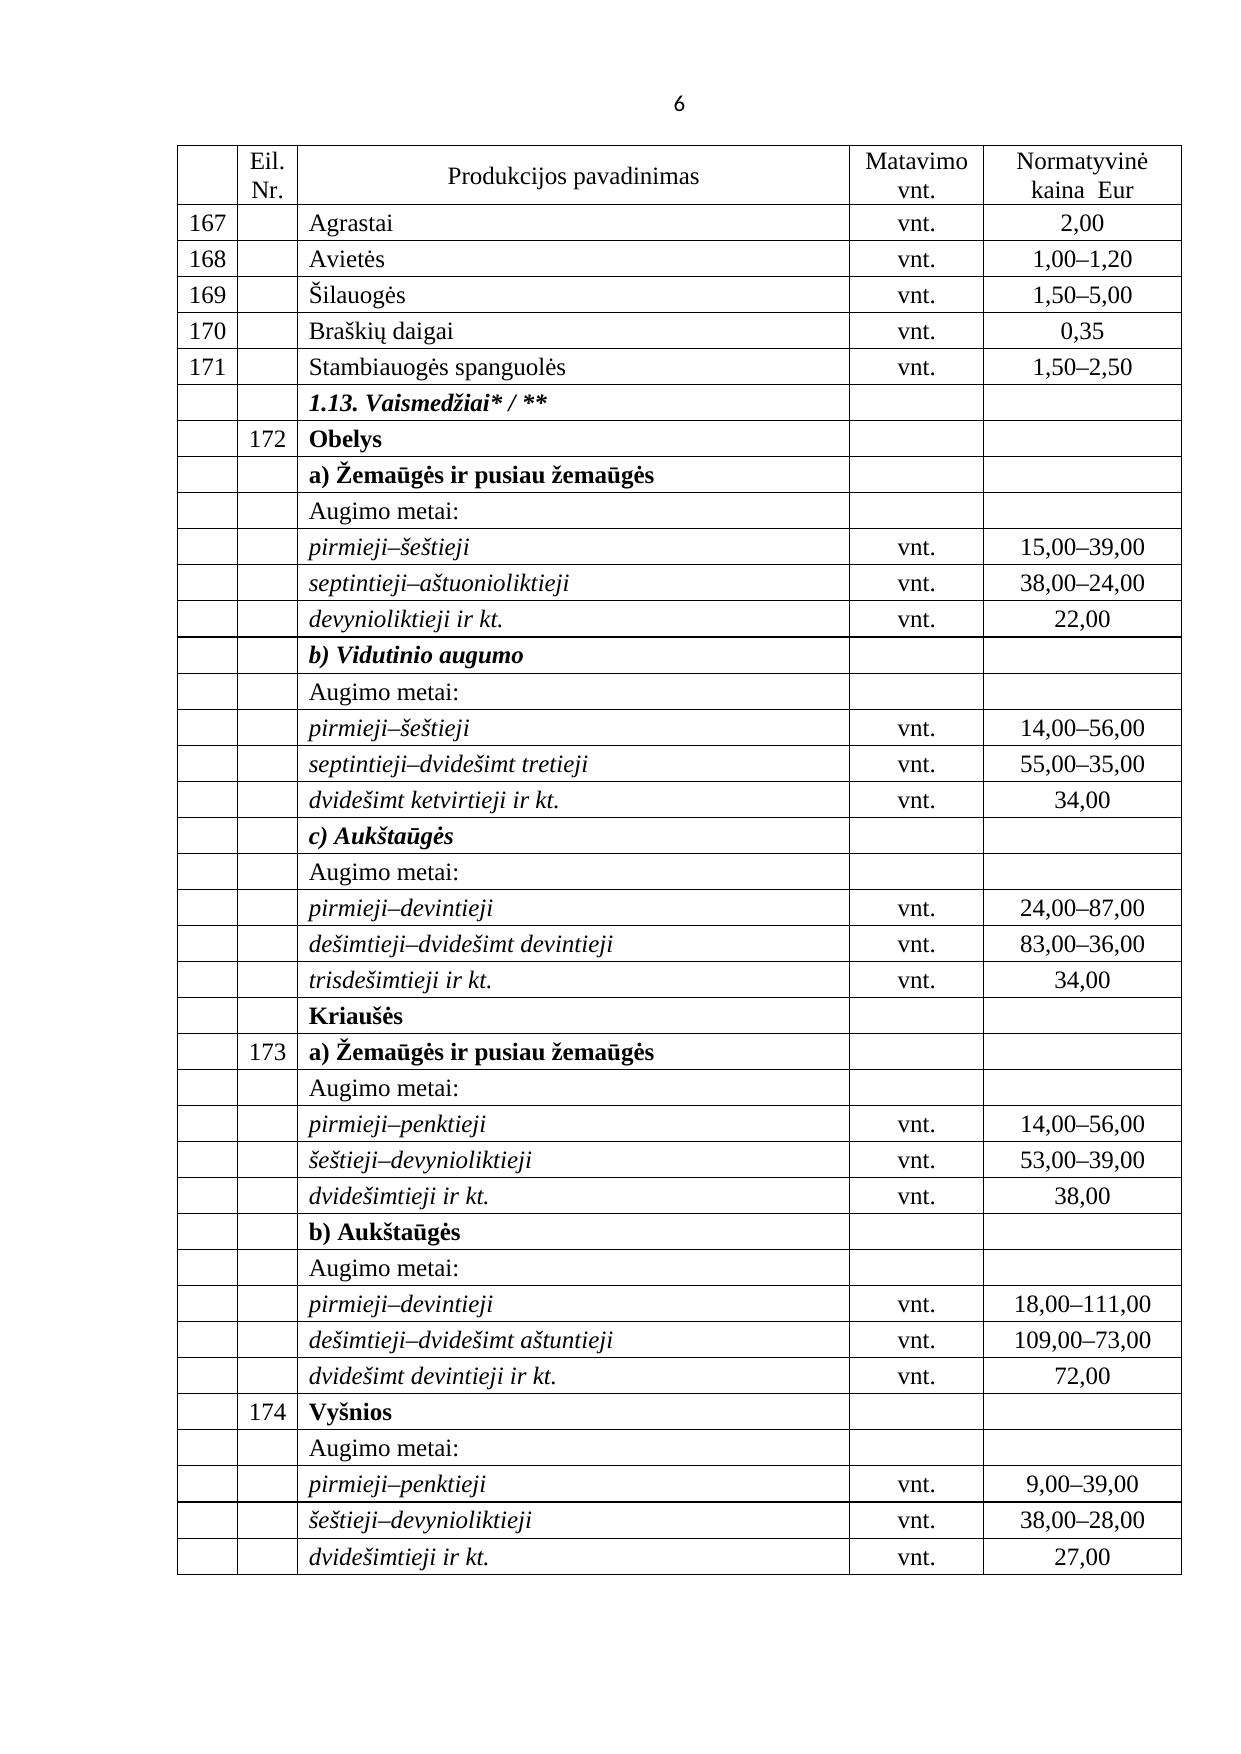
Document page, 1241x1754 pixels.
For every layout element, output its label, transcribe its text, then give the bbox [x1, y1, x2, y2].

table_cell [984, 421, 1181, 456]
table_cell [238, 1106, 297, 1141]
table_cell [178, 638, 237, 672]
table_cell [850, 674, 983, 708]
table_cell b) Aukštaūgės [298, 1214, 849, 1249]
table_cell Šilauogės [298, 277, 849, 312]
table_cell pirmieji–šeštieji [298, 529, 849, 564]
table_cell Stambiauogės spanguolės [298, 349, 849, 384]
table_cell [238, 241, 297, 276]
table_cell [178, 1070, 237, 1105]
table_cell vnt. [850, 1106, 983, 1141]
table_cell dešimtieji–dvidešimt devintieji [298, 926, 849, 961]
table_cell [238, 962, 297, 997]
table_cell [850, 638, 983, 672]
table_cell [984, 493, 1181, 528]
table_cell vnt. [850, 962, 983, 997]
table_cell [850, 854, 983, 889]
table_cell 167 [178, 205, 237, 240]
table_cell Augimo metai: [298, 493, 849, 528]
table_cell 34,00 [984, 962, 1181, 997]
table_cell [984, 1250, 1181, 1285]
table_cell [238, 457, 297, 492]
table_cell [850, 1250, 983, 1285]
table_cell [178, 1214, 237, 1249]
table_cell 24,00–87,00 [984, 890, 1181, 925]
table_cell 34,00 [984, 782, 1181, 817]
table_cell [178, 710, 237, 744]
table_cell [178, 1430, 237, 1465]
table_cell dvidešimt devintieji ir kt. [298, 1358, 849, 1393]
table_cell [238, 1142, 297, 1177]
table_cell 2,00 [984, 205, 1181, 240]
table_cell [984, 1214, 1181, 1249]
table_cell [238, 601, 297, 636]
table_cell [178, 1142, 237, 1177]
table_cell 172 [238, 421, 297, 456]
table_cell [178, 818, 237, 853]
table_cell [238, 1358, 297, 1393]
table_cell vnt. [850, 313, 983, 348]
table_cell dvidešimtieji ir kt. [298, 1178, 849, 1213]
table_cell 1,00–1,20 [984, 241, 1181, 276]
table_cell vnt. [850, 205, 983, 240]
table_cell Augimo metai: [298, 1070, 849, 1105]
table_cell [850, 421, 983, 456]
table_header Matavimo vnt. [850, 146, 983, 204]
table_cell šeštieji–devynioliktieji [298, 1503, 849, 1537]
table_cell [984, 385, 1181, 420]
table_cell [238, 349, 297, 384]
table_cell [984, 1070, 1181, 1105]
table_cell [850, 998, 983, 1033]
table_cell 38,00–28,00 [984, 1503, 1181, 1537]
table_cell vnt. [850, 746, 983, 781]
table_cell vnt. [850, 565, 983, 600]
table_cell 171 [178, 349, 237, 384]
table_cell [850, 1214, 983, 1249]
table_cell 1,50–5,00 [984, 277, 1181, 312]
table_cell [238, 998, 297, 1033]
table_cell [178, 457, 237, 492]
table_cell pirmieji–šeštieji [298, 710, 849, 744]
table_cell 14,00–56,00 [984, 1106, 1181, 1141]
table_cell [984, 998, 1181, 1033]
table_cell a) Žemaūgės ir pusiau žemaūgės [298, 1034, 849, 1069]
table_cell 53,00–39,00 [984, 1142, 1181, 1177]
table_cell b) Vidutinio augumo [298, 638, 849, 672]
table_cell vnt. [850, 601, 983, 636]
table_cell a) Žemaūgės ir pusiau žemaūgės [298, 457, 849, 492]
table_cell 9,00–39,00 [984, 1466, 1181, 1501]
table_cell [850, 1430, 983, 1465]
table_cell [178, 998, 237, 1033]
table_cell septintieji–dvidešimt tretieji [298, 746, 849, 781]
table_cell [238, 1430, 297, 1465]
table_cell vnt. [850, 241, 983, 276]
table_cell [984, 674, 1181, 708]
table_cell [238, 1286, 297, 1321]
table_cell 27,00 [984, 1539, 1181, 1573]
table_cell c) Aukštaūgės [298, 818, 849, 853]
table_cell [238, 638, 297, 672]
table_cell [178, 926, 237, 961]
table_cell dvidešimt ketvirtieji ir kt. [298, 782, 849, 817]
table_cell [238, 1250, 297, 1285]
table_cell vnt. [850, 1358, 983, 1393]
table_cell [178, 1394, 237, 1429]
table_cell [238, 1178, 297, 1213]
table_cell [238, 493, 297, 528]
table_cell [238, 565, 297, 600]
table_cell [238, 926, 297, 961]
table_cell Augimo metai: [298, 1430, 849, 1465]
table_cell [238, 746, 297, 781]
table_cell [178, 529, 237, 564]
table_cell vnt. [850, 1286, 983, 1321]
table_cell [178, 1250, 237, 1285]
table_cell [178, 565, 237, 600]
table_cell pirmieji–devintieji [298, 1286, 849, 1321]
table_cell [238, 313, 297, 348]
table_cell Vyšnios [298, 1394, 849, 1429]
table_cell pirmieji–penktieji [298, 1466, 849, 1501]
table_cell devynioliktieji ir kt. [298, 601, 849, 636]
table_cell 55,00–35,00 [984, 746, 1181, 781]
table_cell [178, 890, 237, 925]
table_cell [238, 529, 297, 564]
table_cell [178, 962, 237, 997]
table_cell [178, 421, 237, 456]
table_cell [178, 854, 237, 889]
table_cell vnt. [850, 529, 983, 564]
table_cell [238, 890, 297, 925]
table_cell [238, 1322, 297, 1357]
table_cell [238, 710, 297, 744]
table_cell [238, 385, 297, 420]
table_cell [238, 1214, 297, 1249]
table_cell Braškių daigai [298, 313, 849, 348]
table_cell [178, 1539, 237, 1573]
table_cell [178, 746, 237, 781]
table_cell 1,50–2,50 [984, 349, 1181, 384]
table_cell [178, 1106, 237, 1141]
table_cell [238, 277, 297, 312]
table_cell Augimo metai: [298, 674, 849, 708]
table_cell [984, 638, 1181, 672]
table_cell šeštieji–devynioliktieji [298, 1142, 849, 1177]
table_cell 174 [238, 1394, 297, 1429]
table_cell 168 [178, 241, 237, 276]
table_cell vnt. [850, 1142, 983, 1177]
table_cell [178, 1322, 237, 1357]
table_cell vnt. [850, 890, 983, 925]
table_cell [178, 1034, 237, 1069]
table_cell Augimo metai: [298, 1250, 849, 1285]
table_cell 169 [178, 277, 237, 312]
table_cell vnt. [850, 926, 983, 961]
table_cell Augimo metai: [298, 854, 849, 889]
table_header Eil. Nr. [238, 146, 297, 204]
table_cell vnt. [850, 1539, 983, 1573]
table_cell [238, 854, 297, 889]
table_cell [984, 854, 1181, 889]
table_cell [238, 1070, 297, 1105]
table_cell vnt. [850, 1322, 983, 1357]
table_cell 15,00–39,00 [984, 529, 1181, 564]
table_cell [178, 674, 237, 708]
table_cell pirmieji–penktieji [298, 1106, 849, 1141]
table_cell [984, 1394, 1181, 1429]
table_cell [850, 1034, 983, 1069]
table_cell Kriaušės [298, 998, 849, 1033]
table_cell [984, 457, 1181, 492]
table_cell [850, 1070, 983, 1105]
table_cell [238, 1466, 297, 1501]
table_cell vnt. [850, 1503, 983, 1537]
table_cell vnt. [850, 710, 983, 744]
table_cell [178, 385, 237, 420]
table_cell [238, 818, 297, 853]
table_cell [178, 1358, 237, 1393]
table_cell [178, 601, 237, 636]
table_cell [178, 1178, 237, 1213]
table_cell dešimtieji–dvidešimt aštuntieji [298, 1322, 849, 1357]
table_cell [238, 1503, 297, 1537]
table_cell 170 [178, 313, 237, 348]
table_cell [178, 493, 237, 528]
table_cell vnt. [850, 349, 983, 384]
table_cell [850, 493, 983, 528]
table_cell vnt. [850, 277, 983, 312]
table_cell vnt. [850, 1178, 983, 1213]
table_cell septintieji–aštuonioliktieji [298, 565, 849, 600]
table_cell 0,35 [984, 313, 1181, 348]
table_cell [238, 1539, 297, 1573]
table_header Normatyvinė kaina Eur [984, 146, 1181, 204]
table_cell [238, 674, 297, 708]
table_header [178, 146, 237, 204]
table_cell trisdešimtieji ir kt. [298, 962, 849, 997]
table_cell [984, 818, 1181, 853]
table_cell [238, 782, 297, 817]
table_cell 38,00 [984, 1178, 1181, 1213]
table_cell Obelys [298, 421, 849, 456]
table_cell pirmieji–devintieji [298, 890, 849, 925]
table_cell 72,00 [984, 1358, 1181, 1393]
table_cell [984, 1034, 1181, 1069]
table_cell Agrastai [298, 205, 849, 240]
table_cell [178, 1286, 237, 1321]
table_cell 173 [238, 1034, 297, 1069]
table_cell dvidešimtieji ir kt. [298, 1539, 849, 1573]
table_cell [850, 385, 983, 420]
table_cell vnt. [850, 1466, 983, 1501]
table_cell [850, 818, 983, 853]
table_cell 1.13. Vaismedžiai* / ** [298, 385, 849, 420]
table_cell 14,00–56,00 [984, 710, 1181, 744]
table_header Produkcijos pavadinimas [298, 146, 849, 204]
table_cell vnt. [850, 782, 983, 817]
table_cell 22,00 [984, 601, 1181, 636]
table_cell 109,00–73,00 [984, 1322, 1181, 1357]
table_cell 38,00–24,00 [984, 565, 1181, 600]
table_cell [178, 782, 237, 817]
table_cell [850, 1394, 983, 1429]
table_cell 18,00–111,00 [984, 1286, 1181, 1321]
table_cell 83,00–36,00 [984, 926, 1181, 961]
table_cell [238, 205, 297, 240]
table_cell [984, 1430, 1181, 1465]
table_cell [178, 1466, 237, 1501]
table_cell [178, 1503, 237, 1537]
table_cell [850, 457, 983, 492]
table_cell Avietės [298, 241, 849, 276]
